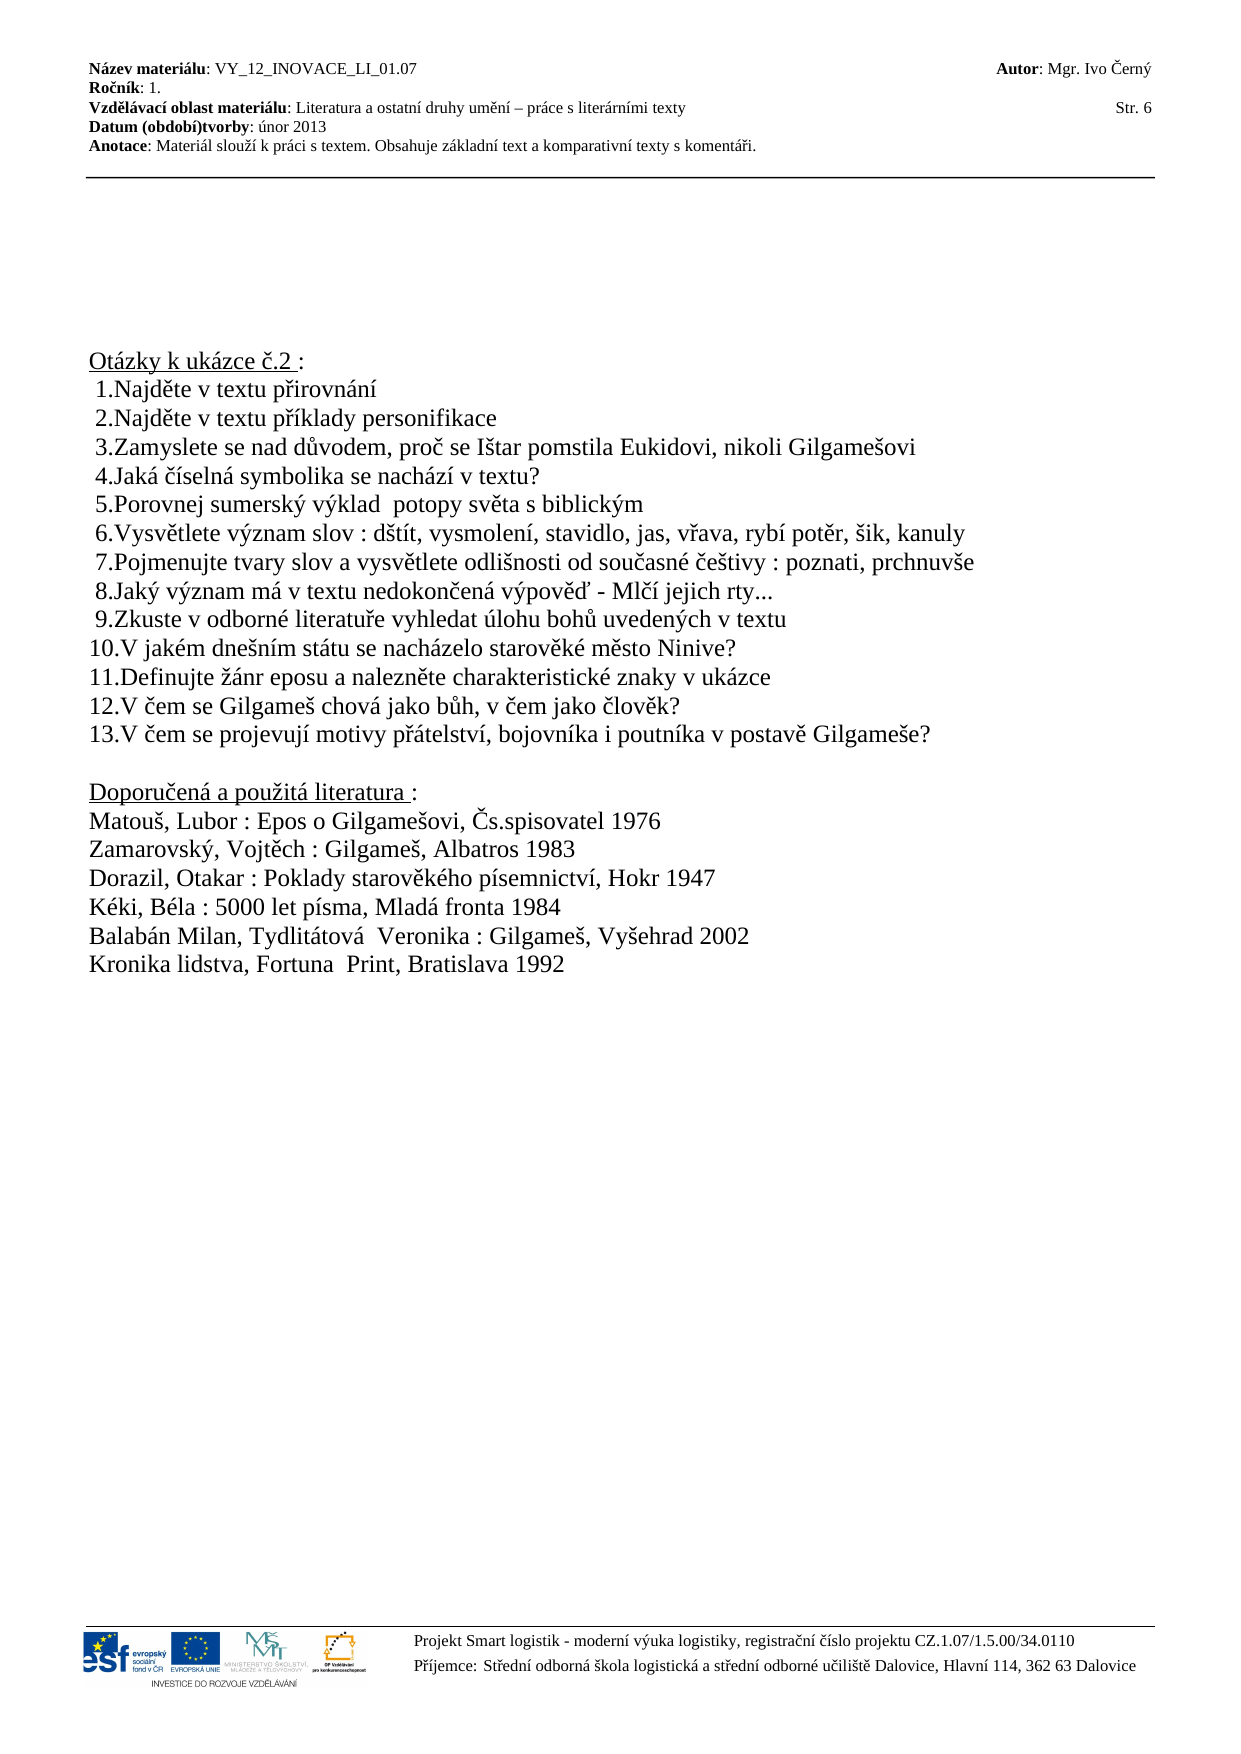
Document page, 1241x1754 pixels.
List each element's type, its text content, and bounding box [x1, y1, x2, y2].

text 12.V čem se Gilgameš chová jako bůh, v čem jako člověk? [89, 691, 1152, 719]
text 3.Zamyslete se nad důvodem, proč se Ištar pomstila Eukidovi, nikoli Gilgamešovi [89, 432, 1152, 461]
text 6.Vysvětlete význam slov : dštít, vysmolení, stavidlo, jas, vřava, rybí potěr, šik, kanuly [89, 518, 1152, 547]
text 5.Porovnej sumerský výklad potopy světa s biblickým [89, 489, 1152, 518]
text 2.Najděte v textu příklady personifikace [89, 403, 1152, 432]
text 11.Definujte žánr eposu a nalezněte charakteristické znaky v ukázce [89, 662, 1152, 691]
text 1.Najděte v textu přirovnání [89, 374, 1152, 403]
text Otázky k ukázce č.2 : [89, 346, 1152, 374]
text Kéki, Béla : 5000 let písma, Mladá fronta 1984 [89, 892, 1152, 921]
text Matouš, Lubor : Epos o Gilgamešovi, Čs.spisovatel 1976 [89, 806, 1152, 834]
text Zamarovský, Vojtěch : Gilgameš, Albatros 1983 [89, 834, 1152, 863]
text 8.Jaký význam má v textu nedokončená výpověď - Mlčí jejich rty... [89, 576, 1152, 604]
text Doporučená a použitá literatura : [89, 777, 1152, 806]
text 4.Jaká číselná symbolika se nachází v textu? [89, 461, 1152, 489]
text 13.V čem se projevují motivy přátelství, bojovníka i poutníka v postavě Gilgameše? [89, 719, 1152, 748]
text Dorazil, Otakar : Poklady starověkého písemnictví, Hokr 1947 [89, 863, 1152, 892]
text Kronika lidstva, Fortuna Print, Bratislava 1992 [89, 949, 1152, 978]
text Balabán Milan, Tydlitátová Veronika : Gilgameš, Vyšehrad 2002 [89, 921, 1152, 949]
text 9.Zkuste v odborné literatuře vyhledat úlohu bohů uvedených v textu [89, 604, 1152, 633]
text 7.Pojmenujte tvary slov a vysvětlete odlišnosti od současné češtivy : poznati, prchnuvše [89, 547, 1152, 576]
text 10.V jakém dnešním státu se nacházelo starověké město Ninive? [89, 633, 1152, 662]
